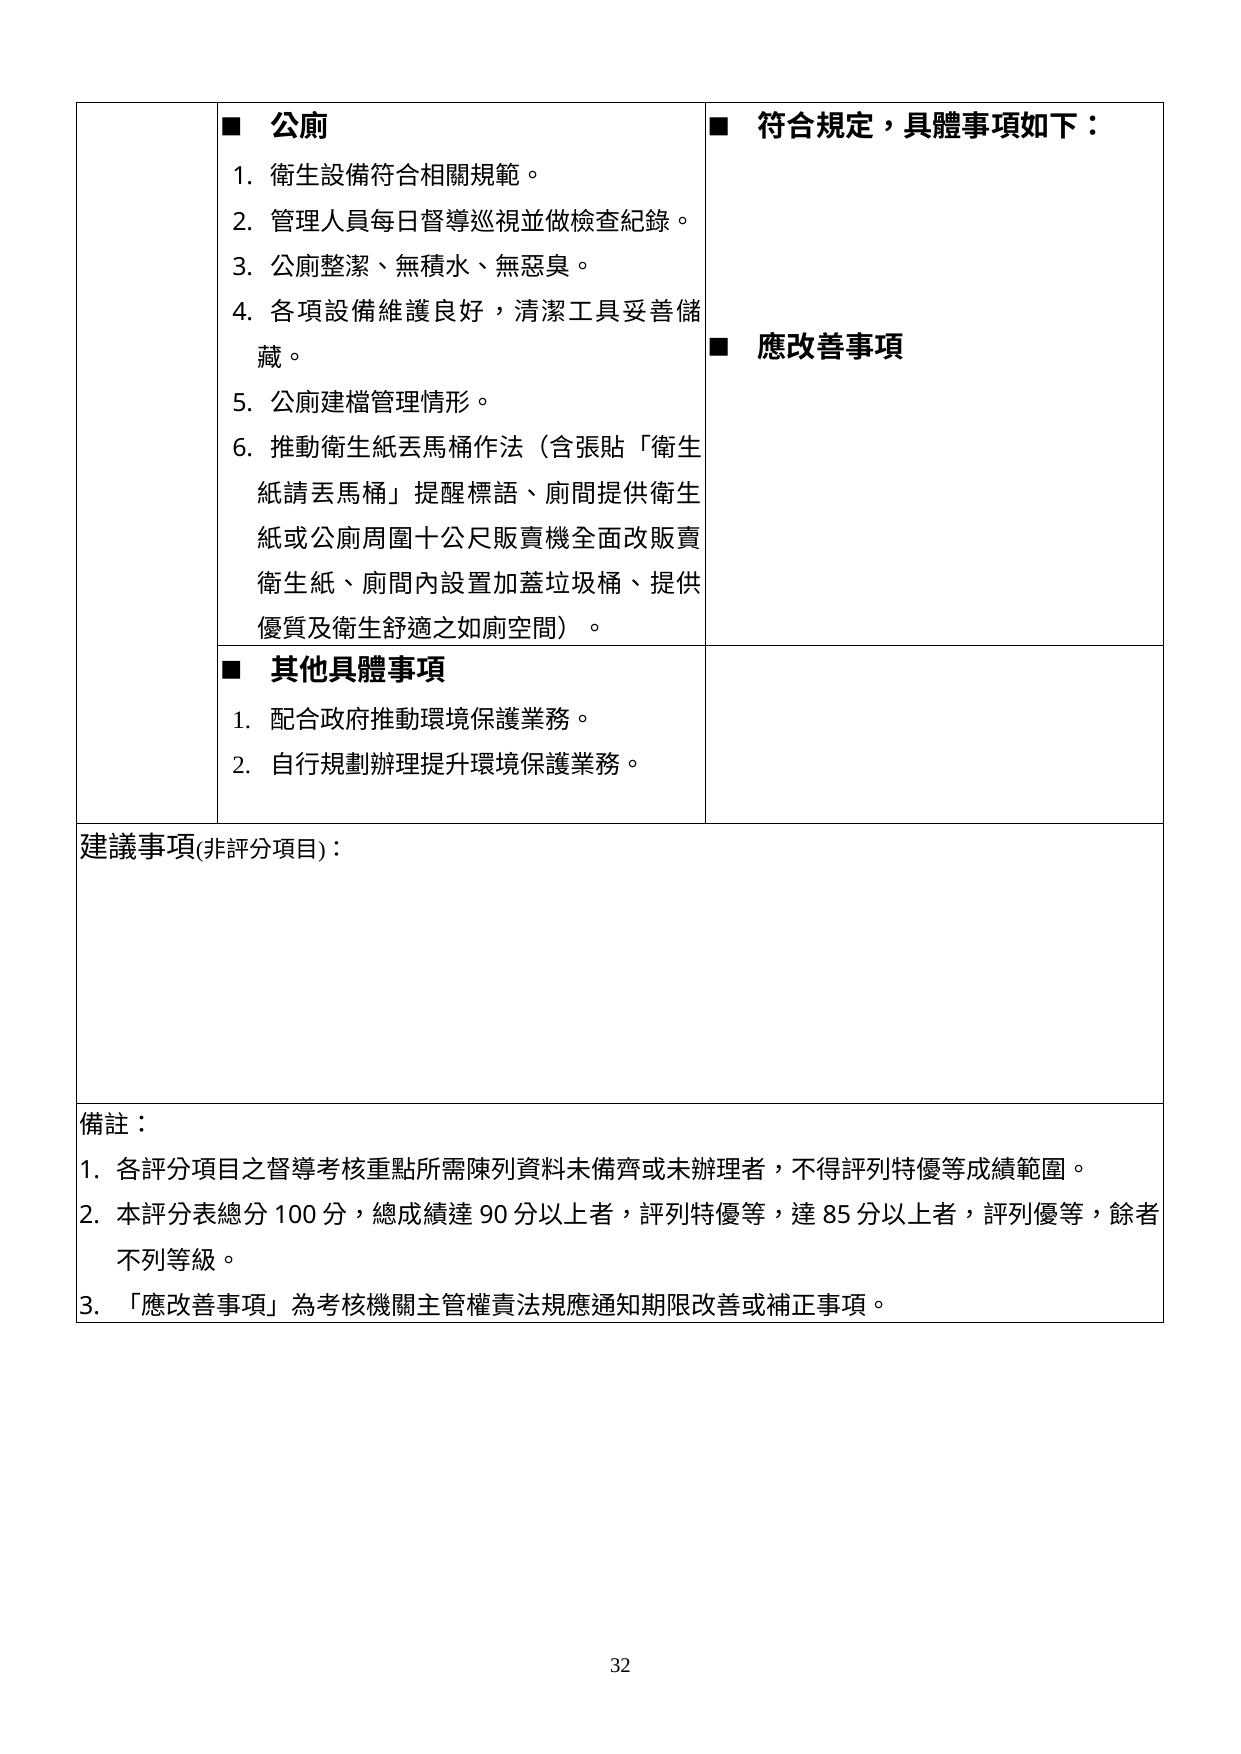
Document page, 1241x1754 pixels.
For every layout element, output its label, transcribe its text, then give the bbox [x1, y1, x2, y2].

table_cell 備註： 各評分項目之督導考核重點所需陳列資料未備齊或未辦理者，不得評列特優等成績範圍。 本評分表總分100分，總成績達90分以上者，評列特優等，達85分以上者，評列優等，餘者不列等級。 「應改善事項」為考核機關主管權責法規應通知期限改善或補正事項。 [77, 1104, 1163, 1322]
table_cell [77, 103, 217, 822]
table_cell 其他具體事項 配合政府推動環境保護業務。 自行規劃辦理提升環境保護業務。 [218, 646, 705, 822]
table_cell 符合規定，具體事項如下： 應改善事項 [706, 103, 1163, 645]
table_cell [706, 646, 1163, 822]
table_cell 建議事項(非評分項目)： [77, 824, 1163, 1103]
table_cell 公廁 衛生設備符合相關規範。 管理人員每日督導巡視並做檢查紀錄。 公廁整潔、無積水、無惡臭。 各項設備維護良好，清潔工具妥善儲藏。 公廁建檔管理情形。 推動衛生紙丟馬桶作法（含張貼「衛生紙請丟馬桶」提醒標語、廁間提供衛生紙或公廁周圍十公尺販賣機全面改販賣衛生紙、廁間內設置加蓋垃圾桶、提供優質及衛生舒適之如廁空間）。 [218, 103, 705, 645]
